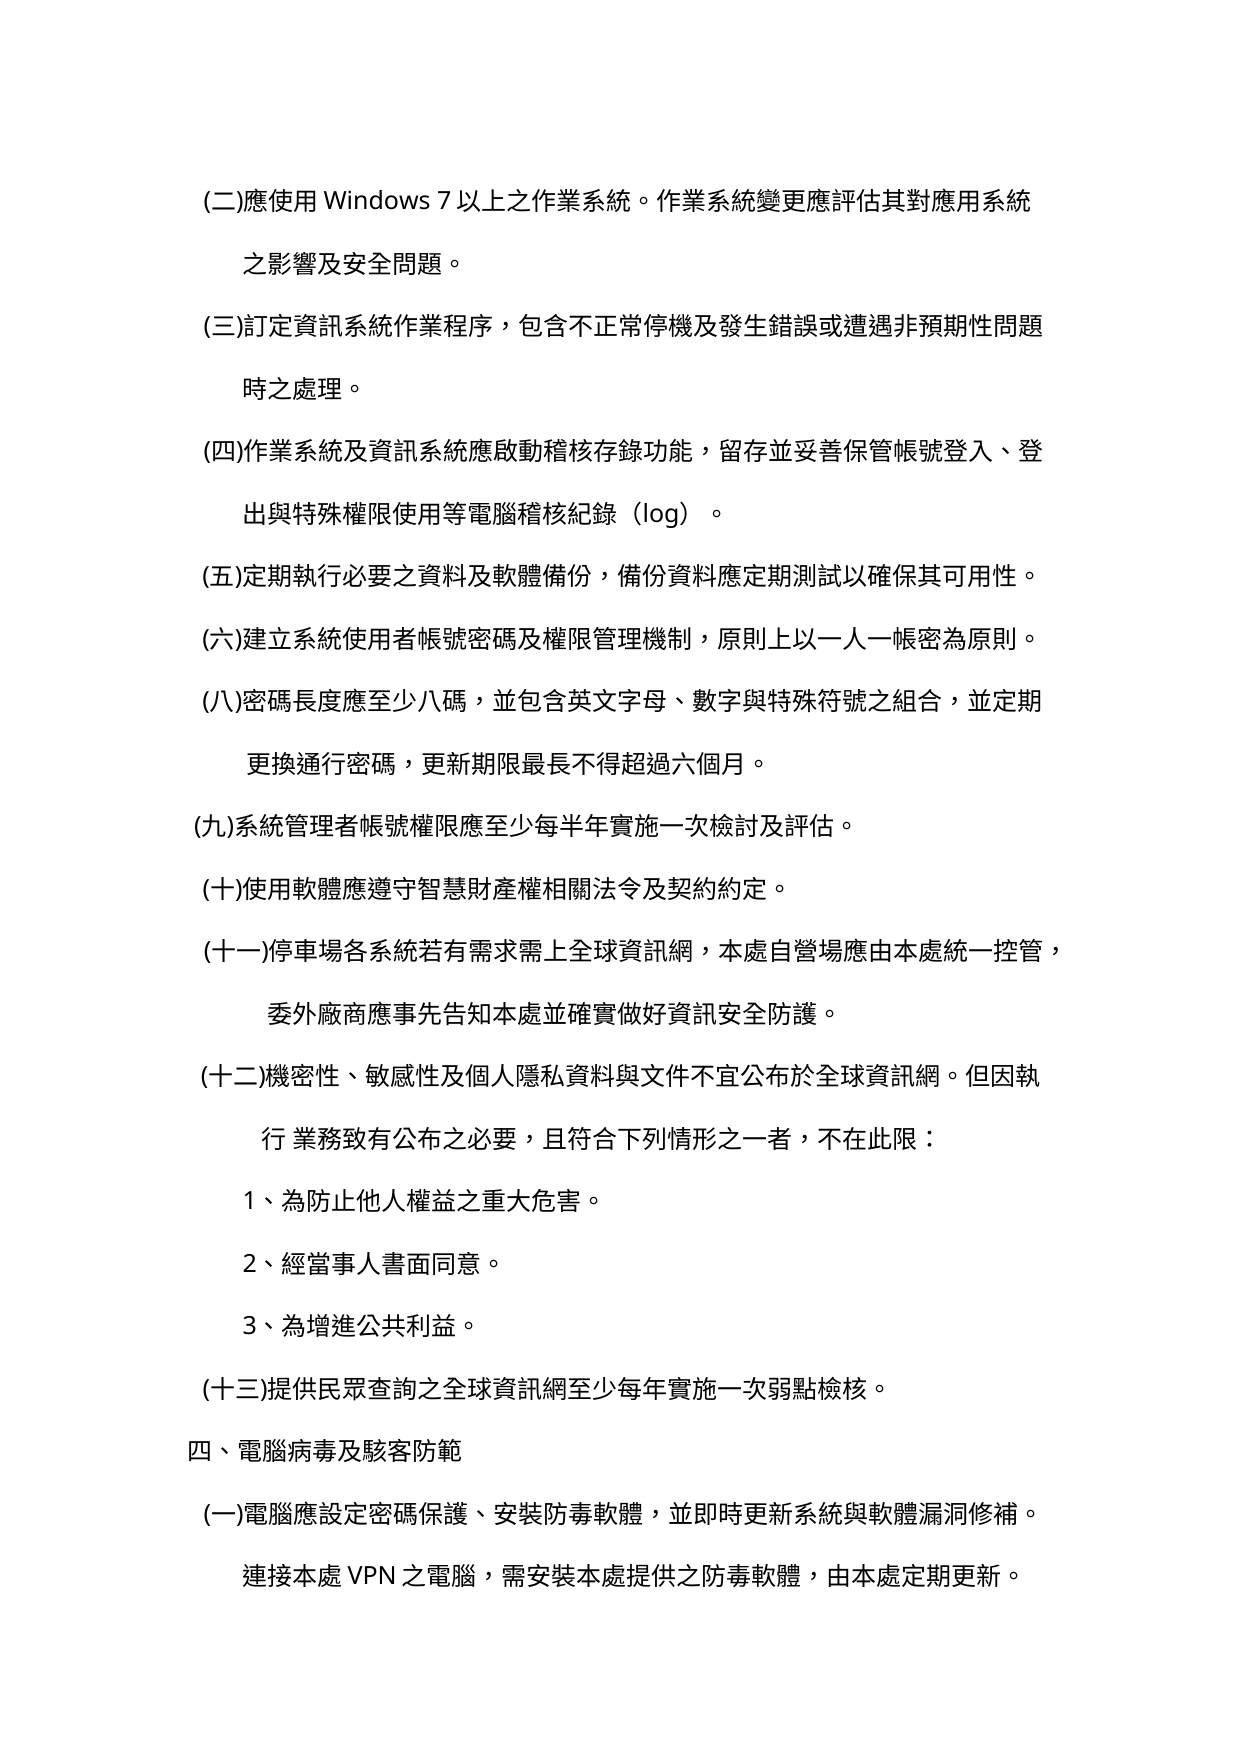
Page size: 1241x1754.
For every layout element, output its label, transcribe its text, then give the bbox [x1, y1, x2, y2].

text 3、為增進公共利益。 [242, 1283, 1053, 1346]
text (二)應使用Windows 7以上之作業系統。作業系統變更應評估其對應用系統之影響及安全問題。 [203, 158, 1053, 283]
text (九)系統管理者帳號權限應至少每半年實施一次檢討及評估。 [187, 783, 1053, 846]
text 1、為防止他人權益之重大危害。 [242, 1158, 1053, 1221]
text (一)電腦應設定密碼保護、安裝防毒軟體，並即時更新系統與軟體漏洞修補。連接本處VPN之電腦，需安裝本處提供之防毒軟體，由本處定期更新。 [203, 1471, 1053, 1596]
text (十三)提供民眾查詢之全球資訊網至少每年實施一次弱點檢核。 [202, 1346, 1053, 1408]
text (四)作業系統及資訊系統應啟動稽核存錄功能，留存並妥善保管帳號登入、登出與特殊權限使用等電腦稽核紀錄（log）。 [203, 408, 1053, 533]
text (六)建立系統使用者帳號密碼及權限管理機制，原則上以一人一帳密為原則。 [202, 596, 1053, 658]
text (十)使用軟體應遵守智慧財產權相關法令及契約約定。 [202, 846, 1053, 908]
text (八)密碼長度應至少八碼，並包含英文字母、數字與特殊符號之組合，並定期更換通行密碼，更新期限最長不得超過六個月。 [202, 658, 1053, 783]
text (十一)停車場各系統若有需求需上全球資訊網，本處自營場應由本處統一控管，委外廠商應事先告知本處並確實做好資訊安全防護。 [203, 908, 1053, 1033]
text 2、經當事人書面同意。 [242, 1221, 1053, 1283]
text (十二)機密性、敏感性及個人隱私資料與文件不宜公布於全球資訊網。但因執行 業務致有公布之必要，且符合下列情形之一者，不在此限： [201, 1033, 1053, 1158]
text 四、電腦病毒及駭客防範 [187, 1408, 1053, 1471]
text (三)訂定資訊系統作業程序，包含不正常停機及發生錯誤或遭遇非預期性問題時之處理。 [203, 283, 1053, 408]
text (五)定期執行必要之資料及軟體備份，備份資料應定期測試以確保其可用性。 [202, 533, 1053, 596]
